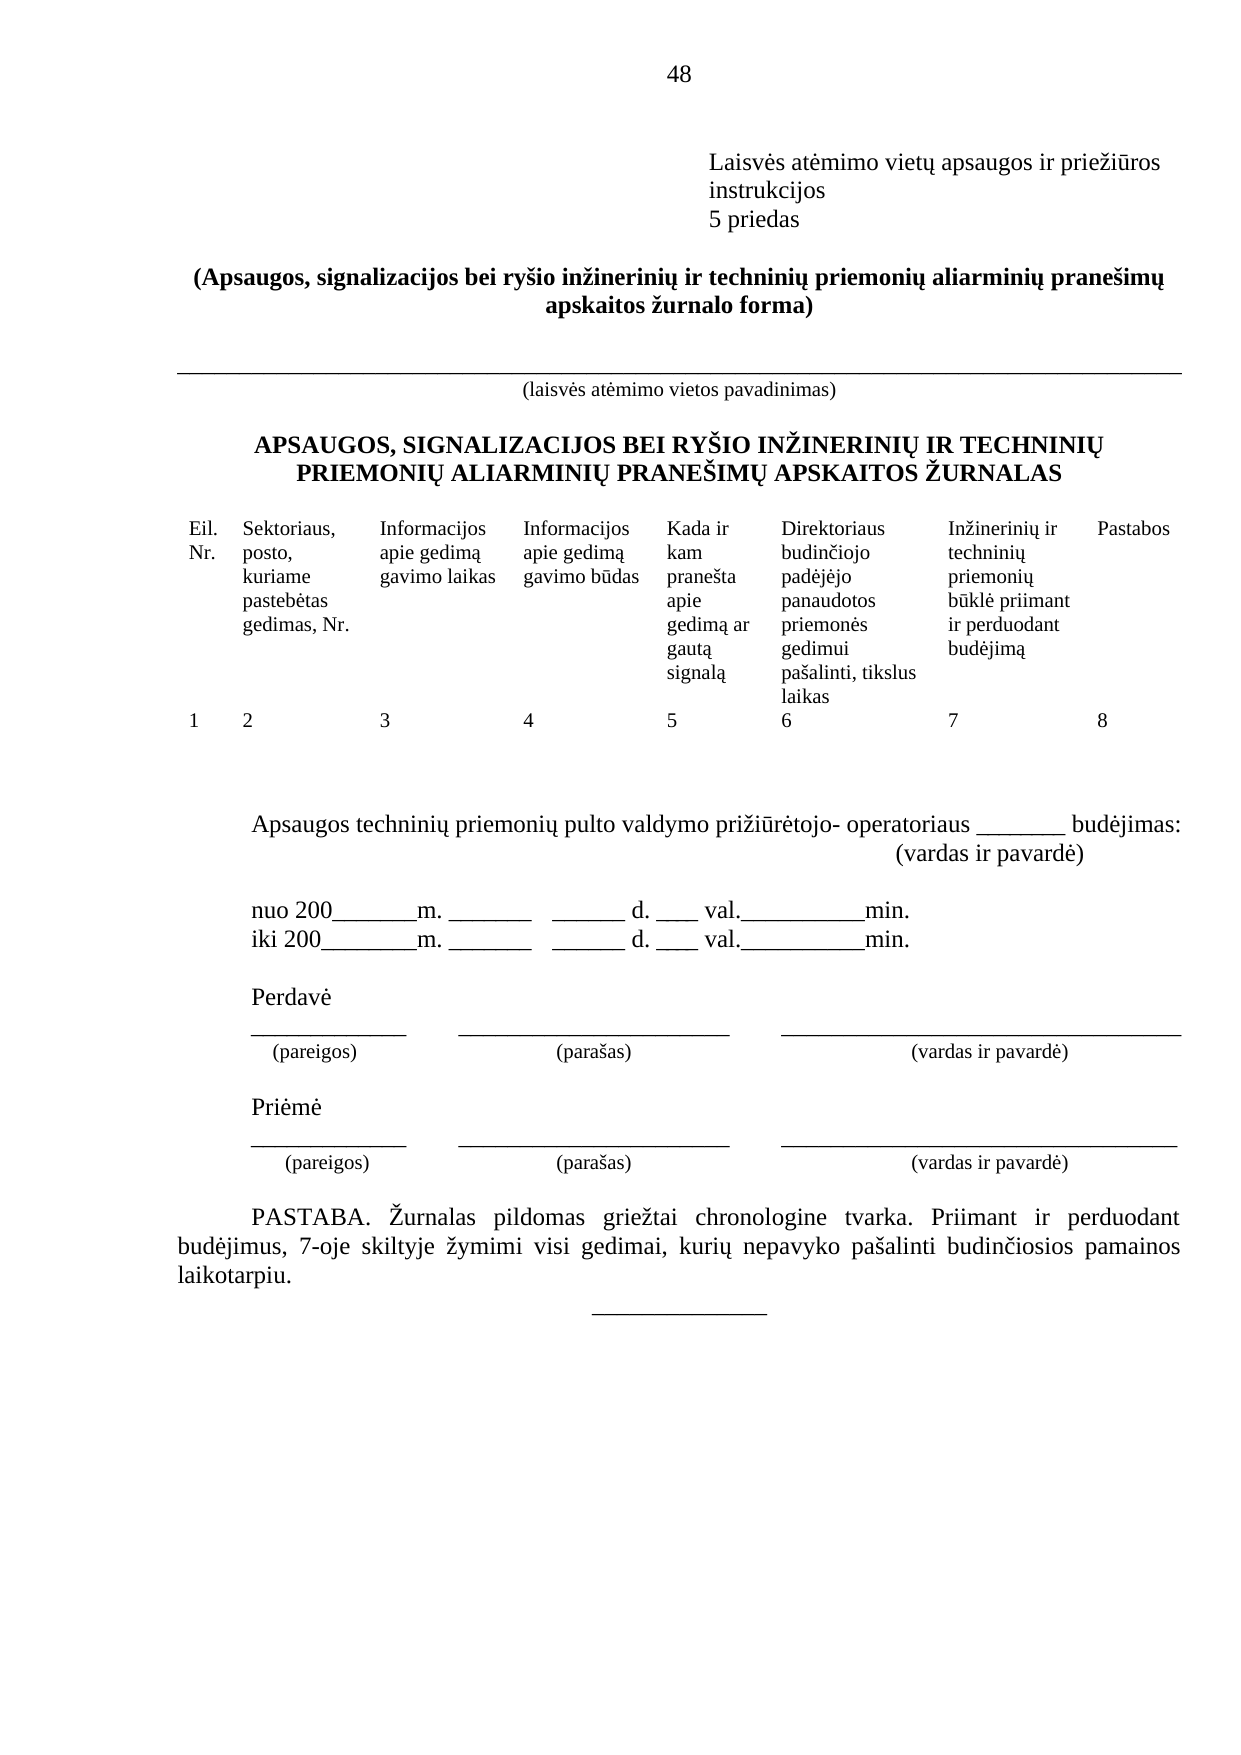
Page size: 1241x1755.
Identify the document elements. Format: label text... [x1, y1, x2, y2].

table_cell [512, 757, 655, 781]
table_cell [368, 757, 512, 781]
table_cell [655, 757, 770, 781]
table_cell [937, 757, 1086, 781]
table_header Informacijos apie gedimą gavimo būdas [512, 516, 655, 708]
text Laisvės atėmimo vietų apsaugos ir priežiūros [177, 147, 1181, 176]
table_header Informacijos apie gedimą gavimo laikas [368, 516, 512, 708]
text 5 priedas [177, 204, 1181, 233]
table_cell [177, 757, 231, 781]
text APSAUGOS, SIGNALIZACIJOS BEI RYŠIO INŽINERINIŲ IR TECHNINIŲ PRIEMONIŲ ALIARMINIŲ PRANEŠIMŲ APSKAITOS ŽURNALAS [177, 430, 1181, 487]
table_cell [231, 757, 368, 781]
text PASTABA. Žurnalas pildomas griežtai chronologine tvarka. Priimant ir perduodant budėjimus, 7-oje skiltyje žymimi visi gedimai, kurių nepavyko pašalinti budinčiosios pamainos laikotarpiu. [177, 1202, 1181, 1289]
table_header Kada ir kam pranešta apie gedimą ar gautą signalą [655, 516, 770, 708]
table_cell [937, 733, 1086, 757]
text nuo 200 m. d. val. min. [177, 896, 1181, 924]
text (pareigos) (parašas) (vardas ir pavardė) [177, 1150, 1181, 1174]
table_cell 1 [177, 709, 231, 732]
table_cell [770, 733, 937, 757]
table_cell 6 [770, 709, 937, 732]
table_cell 3 [368, 709, 512, 732]
table_cell [1086, 733, 1181, 757]
text (laisvės atėmimo vietos pavadinimas) [177, 377, 1181, 401]
table_cell [177, 733, 231, 757]
text (pareigos) (parašas) (vardas ir pavardė) [177, 1039, 1181, 1063]
table_cell 8 [1086, 709, 1181, 732]
table_cell [770, 757, 937, 781]
table_cell 7 [937, 709, 1086, 732]
table_header Pastabos [1086, 516, 1181, 708]
table_cell [231, 733, 368, 757]
table_cell [655, 733, 770, 757]
table_cell 5 [655, 709, 770, 732]
table_header Inžinerinių ir techninių priemonių būklė priimant ir perduodant budėjimą [937, 516, 1086, 708]
text (vardas ir pavardė) [177, 838, 1181, 867]
table_cell [512, 733, 655, 757]
table_header Direktoriaus budinčiojo padėjėjo panaudotos priemonės gedimui pašalinti, tikslus laikas [770, 516, 937, 708]
table_header Eil. Nr. [177, 516, 231, 708]
table_header Sektoriaus, posto, kuriame pastebėtas gedimas, Nr. [231, 516, 368, 708]
text Apsaugos techninių priemonių pulto valdymo prižiūrėtojo- operatoriaus budėjimas: [177, 809, 1181, 838]
text ______________ [177, 1289, 1181, 1317]
table_cell [368, 733, 512, 757]
table_cell [1086, 757, 1181, 781]
text Priėmė [177, 1092, 1181, 1121]
text instrukcijos [177, 176, 1181, 204]
text (Apsaugos, signalizacijos bei ryšio inžinerinių ir techninių priemonių aliarminių pranešimų apskaitos žurnalo forma) [177, 262, 1181, 319]
text iki 200 m. d. val. min. [177, 924, 1181, 953]
table_cell 2 [231, 709, 368, 732]
text Perdavė [177, 982, 1181, 1011]
table_cell 4 [512, 709, 655, 732]
